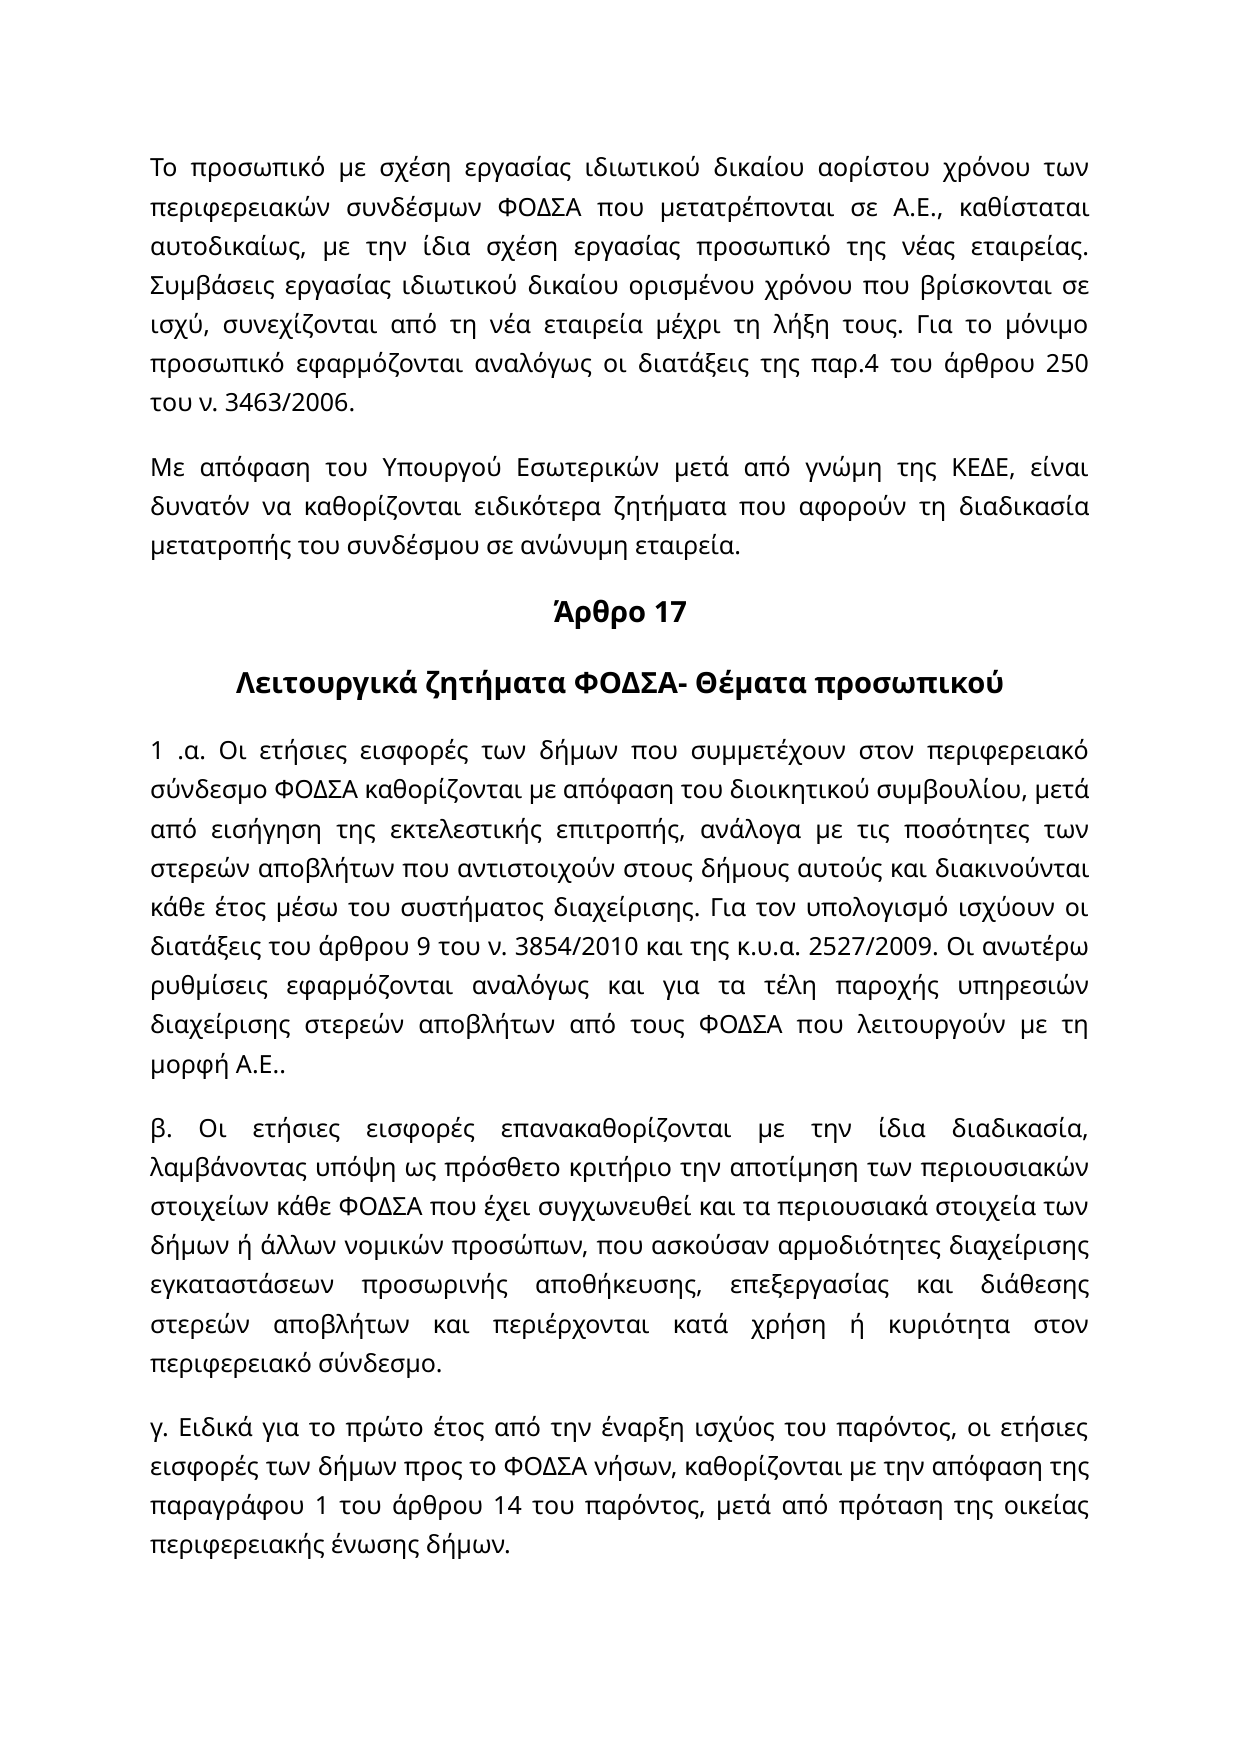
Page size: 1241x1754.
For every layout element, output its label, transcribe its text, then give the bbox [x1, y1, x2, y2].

subtitle Άρθρο 17 [150, 592, 1090, 631]
text γ. Ειδικά για το πρώτο έτος από την έναρξη ισχύος του παρόντος, οι ετήσιες εισφορές των δήμων προς το ΦΟΔΣΑ νήσων, καθορίζονται με την απόφαση της παραγράφου 1 του άρθρου 14 του παρόντος, μετά από πρόταση της οικείας περιφερειακής ένωσης δήμων. [150, 1409, 1090, 1561]
text Με απόφαση του Υπουργού Εσωτερικών μετά από γνώμη της ΚΕΔΕ, είναι δυνατόν να καθορίζονται ειδικότερα ζητήματα που αφορούν τη διαδικασία μετατροπής του συνδέσμου σε ανώνυμη εταιρεία. [150, 449, 1090, 562]
text 1 .α. Οι ετήσιες εισφορές των δήμων που συμμετέχουν στον περιφερειακό σύνδεσμο ΦΟΔΣΑ καθορίζονται με απόφαση του διοικητικού συμβουλίου, μετά από εισήγηση της εκτελεστικής επιτροπής, ανάλογα με τις ποσότητες των στερεών αποβλήτων που αντιστοιχούν στους δήμους αυτούς και διακινούνται κάθε έτος μέσω του συστήματος διαχείρισης. Για τον υπολογισμό ισχύουν οι διατάξεις του άρθρου 9 του ν. 3854/2010 και της κ.υ.α. 2527/2009. Οι ανωτέρω ρυθμίσεις εφαρμόζονται αναλόγως και για τα τέλη παροχής υπηρεσιών διαχείρισης στερεών αποβλήτων από τους ΦΟΔΣΑ που λειτουργούν με τη μορφή Α.Ε.. [150, 733, 1090, 1080]
subtitle Λειτουργικά ζητήματα ΦΟΔΣΑ- Θέματα προσωπικού [150, 662, 1090, 702]
text β. Οι ετήσιες εισφορές επανακαθορίζονται με την ίδια διαδικασία, λαμβάνοντας υπόψη ως πρόσθετο κριτήριο την αποτίμηση των περιουσιακών στοιχείων κάθε ΦΟΔΣΑ που έχει συγχωνευθεί και τα περιουσιακά στοιχεία των δήμων ή άλλων νομικών προσώπων, που ασκούσαν αρμοδιότητες διαχείρισης εγκαταστάσεων προσωρινής αποθήκευσης, επεξεργασίας και διάθεσης στερεών αποβλήτων και περιέρχονται κατά χρήση ή κυριότητα στον περιφερειακό σύνδεσμο. [150, 1110, 1090, 1379]
text Το προσωπικό με σχέση εργασίας ιδιωτικού δικαίου αορίστου χρόνου των περιφερειακών συνδέσμων ΦΟΔΣΑ που μετατρέπονται σε Α.Ε., καθίσταται αυτοδικαίως, με την ίδια σχέση εργασίας προσωπικό της νέας εταιρείας. Συμβάσεις εργασίας ιδιωτικού δικαίου ορισμένου χρόνου που βρίσκονται σε ισχύ, συνεχίζονται από τη νέα εταιρεία μέχρι τη λήξη τους. Για το μόνιμο προσωπικό εφαρμόζονται αναλόγως οι διατάξεις της παρ.4 του άρθρου 250 του ν. 3463/2006. [150, 150, 1090, 419]
